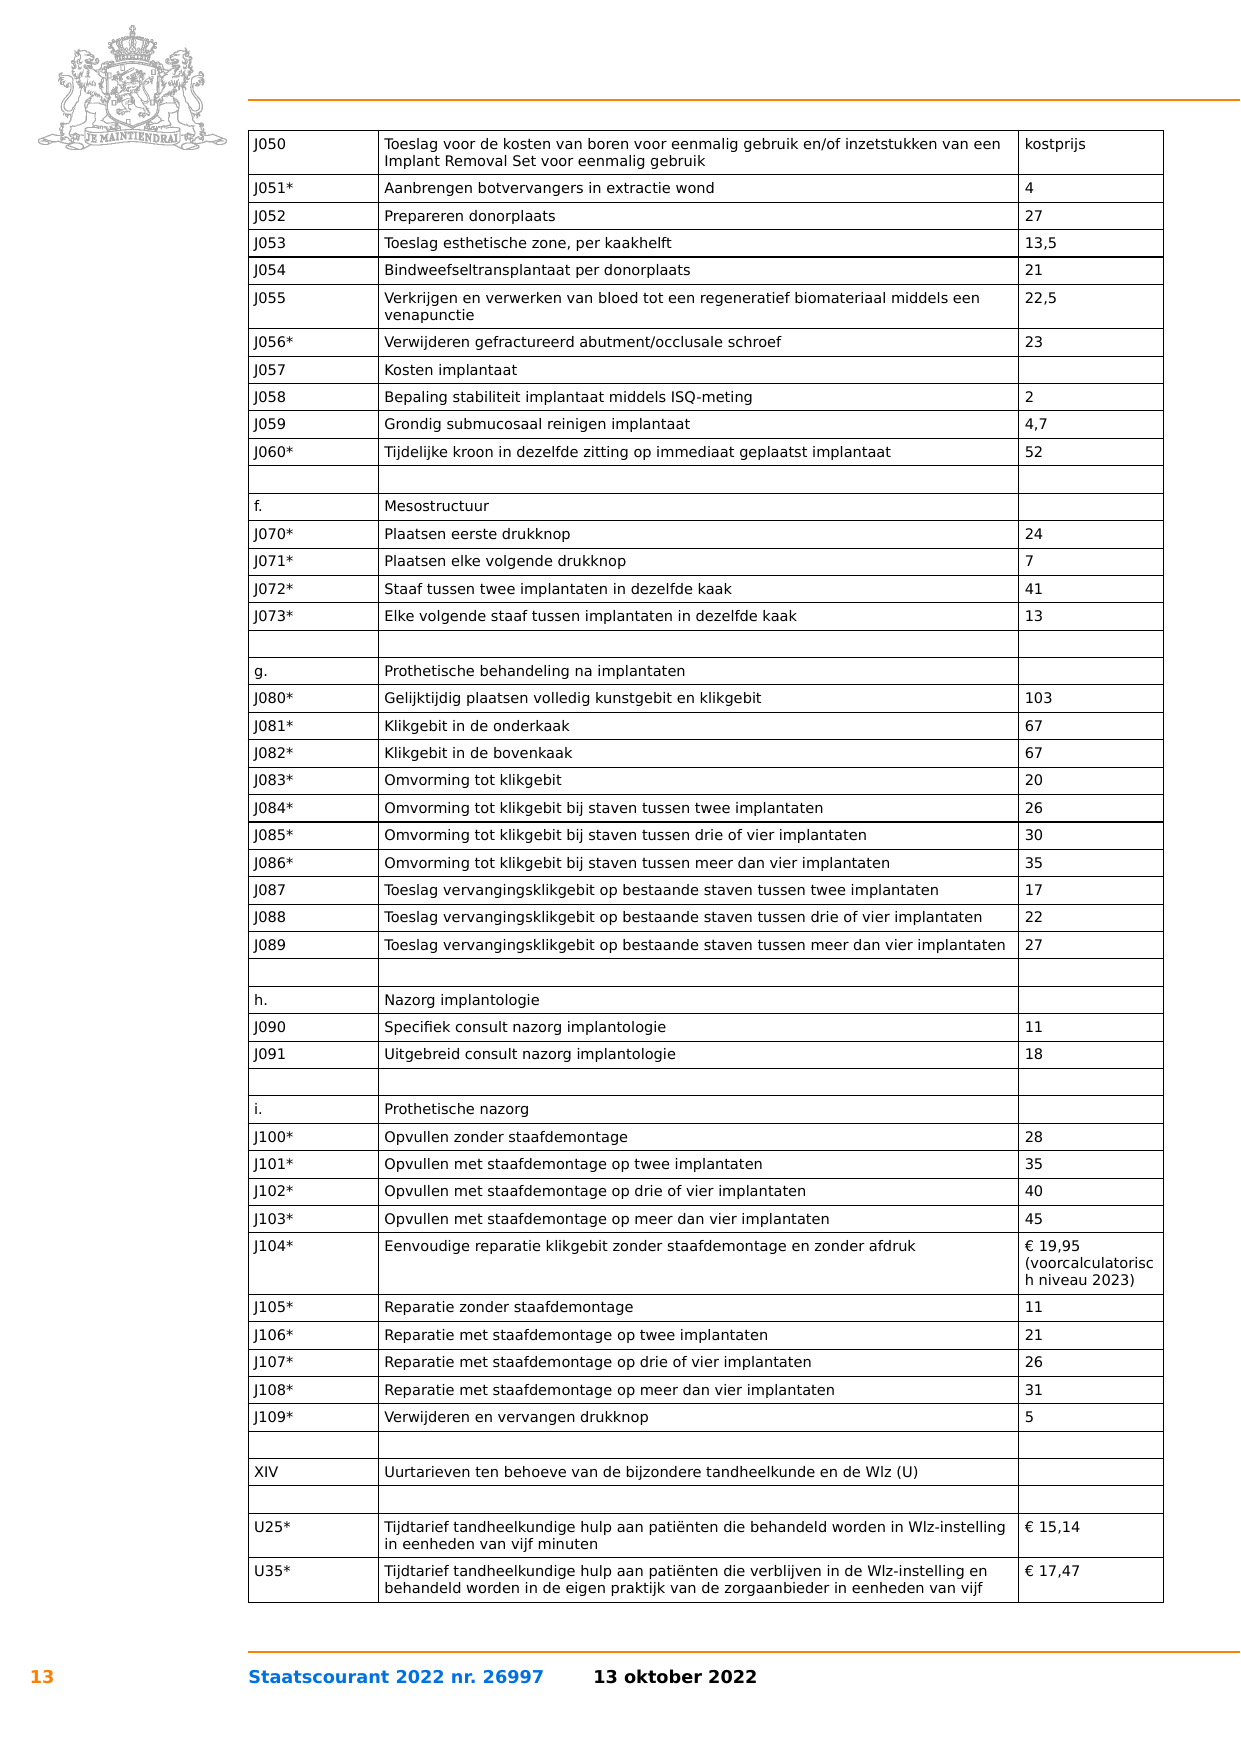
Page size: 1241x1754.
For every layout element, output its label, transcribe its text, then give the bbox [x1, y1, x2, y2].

table_cell J089 [249, 932, 378, 958]
table_cell Omvorming tot klikgebit bij staven tussen twee implantaten [379, 795, 1018, 821]
table_cell 41 [1019, 576, 1163, 602]
table_cell [249, 631, 378, 657]
table_cell J056* [249, 329, 378, 356]
table_cell 31 [1019, 1377, 1163, 1403]
table_cell Klikgebit in de bovenkaak [379, 740, 1018, 767]
table_cell J108* [249, 1377, 378, 1403]
table_cell [1019, 1486, 1163, 1513]
table_cell Tijdtarief tandheelkundige hulp aan patiënten die verblijven in de Wlz-instelling en behandeld worden in de eigen praktijk van de zorgaanbieder in eenheden van vijf [379, 1558, 1018, 1602]
table_cell [379, 959, 1018, 986]
table_cell Staaf tussen twee implantaten in dezelfde kaak [379, 576, 1018, 602]
table_cell [379, 631, 1018, 657]
table_cell [379, 1432, 1018, 1458]
table_cell J087 [249, 877, 378, 903]
table_cell Plaatsen eerste drukknop [379, 521, 1018, 547]
table_cell J054 [249, 258, 378, 284]
table_cell [249, 959, 378, 986]
table_cell J055 [249, 285, 378, 328]
table_cell J100* [249, 1124, 378, 1150]
table_cell J084* [249, 795, 378, 821]
table_cell 35 [1019, 1151, 1163, 1177]
table_cell [249, 1432, 378, 1458]
table_cell [1019, 1096, 1163, 1123]
table_cell 18 [1019, 1042, 1163, 1068]
table_cell [1019, 1069, 1163, 1095]
table_cell [379, 1486, 1018, 1513]
table_cell 67 [1019, 713, 1163, 739]
table_cell 27 [1019, 203, 1163, 229]
table_cell [1019, 1459, 1163, 1485]
table_cell 52 [1019, 439, 1163, 465]
table_cell 26 [1019, 1350, 1163, 1376]
table_cell Prepareren donorplaats [379, 203, 1018, 229]
table_cell Verkrijgen en verwerken van bloed tot een regeneratief biomateriaal middels een venapunctie [379, 285, 1018, 328]
table_cell g. [249, 658, 378, 684]
table_cell J106* [249, 1322, 378, 1348]
table_cell Omvorming tot klikgebit [379, 768, 1018, 794]
table_cell Bindweefseltransplantaat per donorplaats [379, 258, 1018, 284]
table_cell Reparatie met staafdemontage op twee implantaten [379, 1322, 1018, 1348]
table_cell f. [249, 494, 378, 520]
table_cell Mesostructuur [379, 494, 1018, 520]
table_cell € 17,47 [1019, 1558, 1163, 1602]
table_cell J059 [249, 411, 378, 438]
table_cell J105* [249, 1295, 378, 1321]
table_cell 11 [1019, 1014, 1163, 1041]
table_cell J104* [249, 1233, 378, 1294]
table_cell 11 [1019, 1295, 1163, 1321]
table_cell 45 [1019, 1206, 1163, 1232]
table_cell kostprijs [1019, 131, 1163, 174]
table_cell 35 [1019, 850, 1163, 876]
table_cell 13,5 [1019, 230, 1163, 256]
table_cell J083* [249, 768, 378, 794]
table_cell 27 [1019, 932, 1163, 958]
table_cell Verwijderen gefractureerd abutment/occlusale schroef [379, 329, 1018, 356]
table_cell Opvullen met staafdemontage op twee implantaten [379, 1151, 1018, 1177]
table_cell Verwijderen en vervangen drukknop [379, 1404, 1018, 1431]
table_cell J101* [249, 1151, 378, 1177]
table_cell 67 [1019, 740, 1163, 767]
table_cell J058 [249, 384, 378, 410]
table_cell J090 [249, 1014, 378, 1041]
table_cell Reparatie met staafdemontage op drie of vier implantaten [379, 1350, 1018, 1376]
table_cell J053 [249, 230, 378, 256]
table_cell Klikgebit in de onderkaak [379, 713, 1018, 739]
table_cell [1019, 987, 1163, 1013]
table_cell Nazorg implantologie [379, 987, 1018, 1013]
table_cell Gelijktijdig plaatsen volledig kunstgebit en klikgebit [379, 685, 1018, 712]
table_cell [249, 466, 378, 493]
table_cell 24 [1019, 521, 1163, 547]
table_cell € 19,95 (voorcalculatorisch niveau 2023) [1019, 1233, 1163, 1294]
table_cell 7 [1019, 549, 1163, 575]
table_cell J102* [249, 1179, 378, 1205]
table_cell 17 [1019, 877, 1163, 903]
table_cell Opvullen zonder staafdemontage [379, 1124, 1018, 1150]
table_cell J088 [249, 905, 378, 931]
table_cell 23 [1019, 329, 1163, 356]
table_cell J081* [249, 713, 378, 739]
table_cell 4 [1019, 175, 1163, 202]
table_cell J070* [249, 521, 378, 547]
table_cell J080* [249, 685, 378, 712]
table_cell Tijdelijke kroon in dezelfde zitting op immediaat geplaatst implantaat [379, 439, 1018, 465]
table_cell 4,7 [1019, 411, 1163, 438]
table_cell Opvullen met staafdemontage op meer dan vier implantaten [379, 1206, 1018, 1232]
table_cell Elke volgende staaf tussen implantaten in dezelfde kaak [379, 603, 1018, 629]
table_cell Omvorming tot klikgebit bij staven tussen drie of vier implantaten [379, 823, 1018, 849]
table_cell 40 [1019, 1179, 1163, 1205]
table_cell 21 [1019, 1322, 1163, 1348]
table_cell Aanbrengen botvervangers in extractie wond [379, 175, 1018, 202]
table_cell 2 [1019, 384, 1163, 410]
table_cell J071* [249, 549, 378, 575]
table_cell J086* [249, 850, 378, 876]
table_cell [1019, 466, 1163, 493]
table_cell Omvorming tot klikgebit bij staven tussen meer dan vier implantaten [379, 850, 1018, 876]
table_cell 22 [1019, 905, 1163, 931]
table_cell J109* [249, 1404, 378, 1431]
table_cell U25* [249, 1514, 378, 1557]
table_cell h. [249, 987, 378, 1013]
table_cell 103 [1019, 685, 1163, 712]
table_cell Reparatie zonder staafdemontage [379, 1295, 1018, 1321]
table_cell [249, 1069, 378, 1095]
table_cell J050 [249, 131, 378, 174]
table_cell [1019, 1432, 1163, 1458]
table_cell J072* [249, 576, 378, 602]
table_cell J091 [249, 1042, 378, 1068]
table_cell 20 [1019, 768, 1163, 794]
table_cell [379, 1069, 1018, 1095]
table_cell Uurtarieven ten behoeve van de bijzondere tandheelkunde en de Wlz (U) [379, 1459, 1018, 1485]
table_cell J085* [249, 823, 378, 849]
picture [38, 25, 227, 150]
table_cell [1019, 494, 1163, 520]
table_cell Toeslag vervangingsklikgebit op bestaande staven tussen drie of vier implantaten [379, 905, 1018, 931]
table_cell Opvullen met staafdemontage op drie of vier implantaten [379, 1179, 1018, 1205]
table_cell Toeslag vervangingsklikgebit op bestaande staven tussen meer dan vier implantaten [379, 932, 1018, 958]
table_cell [1019, 357, 1163, 383]
table_cell Plaatsen elke volgende drukknop [379, 549, 1018, 575]
table_cell 5 [1019, 1404, 1163, 1431]
table_cell 30 [1019, 823, 1163, 849]
table_cell Bepaling stabiliteit implantaat middels ISQ-meting [379, 384, 1018, 410]
table_cell J107* [249, 1350, 378, 1376]
table_cell J051* [249, 175, 378, 202]
table_cell Reparatie met staafdemontage op meer dan vier implantaten [379, 1377, 1018, 1403]
table_cell Kosten implantaat [379, 357, 1018, 383]
table_cell J057 [249, 357, 378, 383]
table_cell Toeslag voor de kosten van boren voor eenmalig gebruik en/of inzetstukken van een Implant Removal Set voor eenmalig gebruik [379, 131, 1018, 174]
table_cell Toeslag vervangingsklikgebit op bestaande staven tussen twee implantaten [379, 877, 1018, 903]
table_cell [249, 1486, 378, 1513]
table_cell € 15,14 [1019, 1514, 1163, 1557]
table_cell Uitgebreid consult nazorg implantologie [379, 1042, 1018, 1068]
table_cell [379, 466, 1018, 493]
table_cell U35* [249, 1558, 378, 1602]
table_cell J073* [249, 603, 378, 629]
table_cell Specifiek consult nazorg implantologie [379, 1014, 1018, 1041]
table_cell Prothetische behandeling na implantaten [379, 658, 1018, 684]
table_cell Toeslag esthetische zone, per kaakhelft [379, 230, 1018, 256]
table_cell 28 [1019, 1124, 1163, 1150]
table_cell 26 [1019, 795, 1163, 821]
table_cell Prothetische nazorg [379, 1096, 1018, 1123]
table_cell 13 [1019, 603, 1163, 629]
table_cell J082* [249, 740, 378, 767]
table_cell XIV [249, 1459, 378, 1485]
table_cell [1019, 959, 1163, 986]
table_cell [1019, 631, 1163, 657]
table_cell Tijdtarief tandheelkundige hulp aan patiënten die behandeld worden in Wlz-instelling in eenheden van vijf minuten [379, 1514, 1018, 1557]
table_cell J103* [249, 1206, 378, 1232]
table_cell Eenvoudige reparatie klikgebit zonder staafdemontage en zonder afdruk [379, 1233, 1018, 1294]
table_cell [1019, 658, 1163, 684]
table_cell Grondig submucosaal reinigen implantaat [379, 411, 1018, 438]
table_cell J060* [249, 439, 378, 465]
table_cell 22,5 [1019, 285, 1163, 328]
table_cell J052 [249, 203, 378, 229]
table_cell i. [249, 1096, 378, 1123]
table_cell 21 [1019, 258, 1163, 284]
